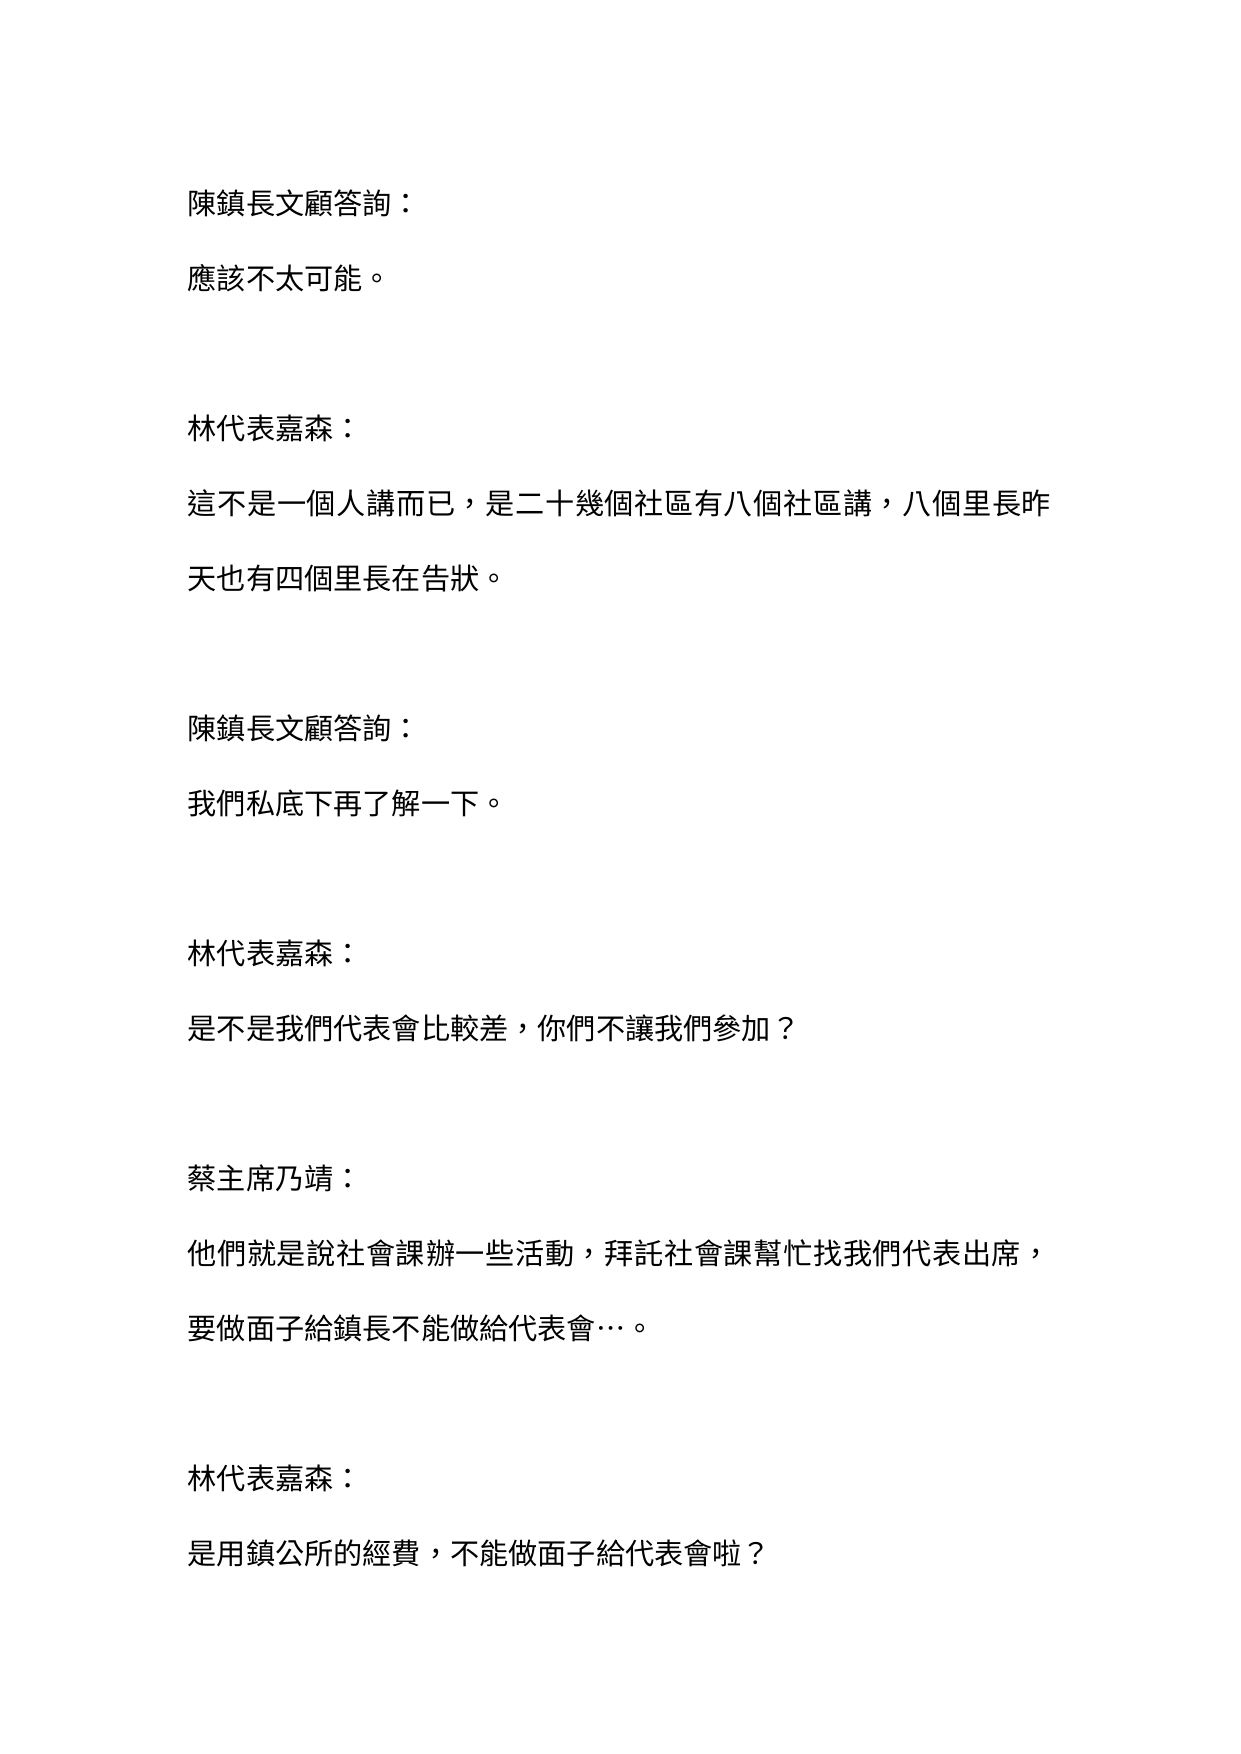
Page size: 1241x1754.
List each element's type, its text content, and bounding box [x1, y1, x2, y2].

text 蔡主席乃靖： [187, 1139, 1053, 1214]
text 我們私底下再了解一下。 [187, 764, 1053, 839]
text 是用鎮公所的經費，不能做面子給代表會啦？ [187, 1514, 1053, 1589]
text 他們就是說社會課辦一些活動，拜託社會課幫忙找我們代表出席，要做面子給鎮長不能做給代表會…。 [187, 1214, 1053, 1364]
text 這不是一個人講而已，是二十幾個社區有八個社區講，八個里長昨天也有四個里長在告狀。 [187, 464, 1053, 614]
text 林代表嘉森： [187, 914, 1053, 989]
text 陳鎮長文顧答詢： [187, 689, 1053, 764]
text 是不是我們代表會比較差，你們不讓我們參加？ [187, 989, 1053, 1064]
text 陳鎮長文顧答詢： [187, 164, 1053, 239]
text 林代表嘉森： [187, 389, 1053, 464]
text 林代表嘉森： [187, 1439, 1053, 1514]
text 應該不太可能。 [187, 239, 1053, 314]
